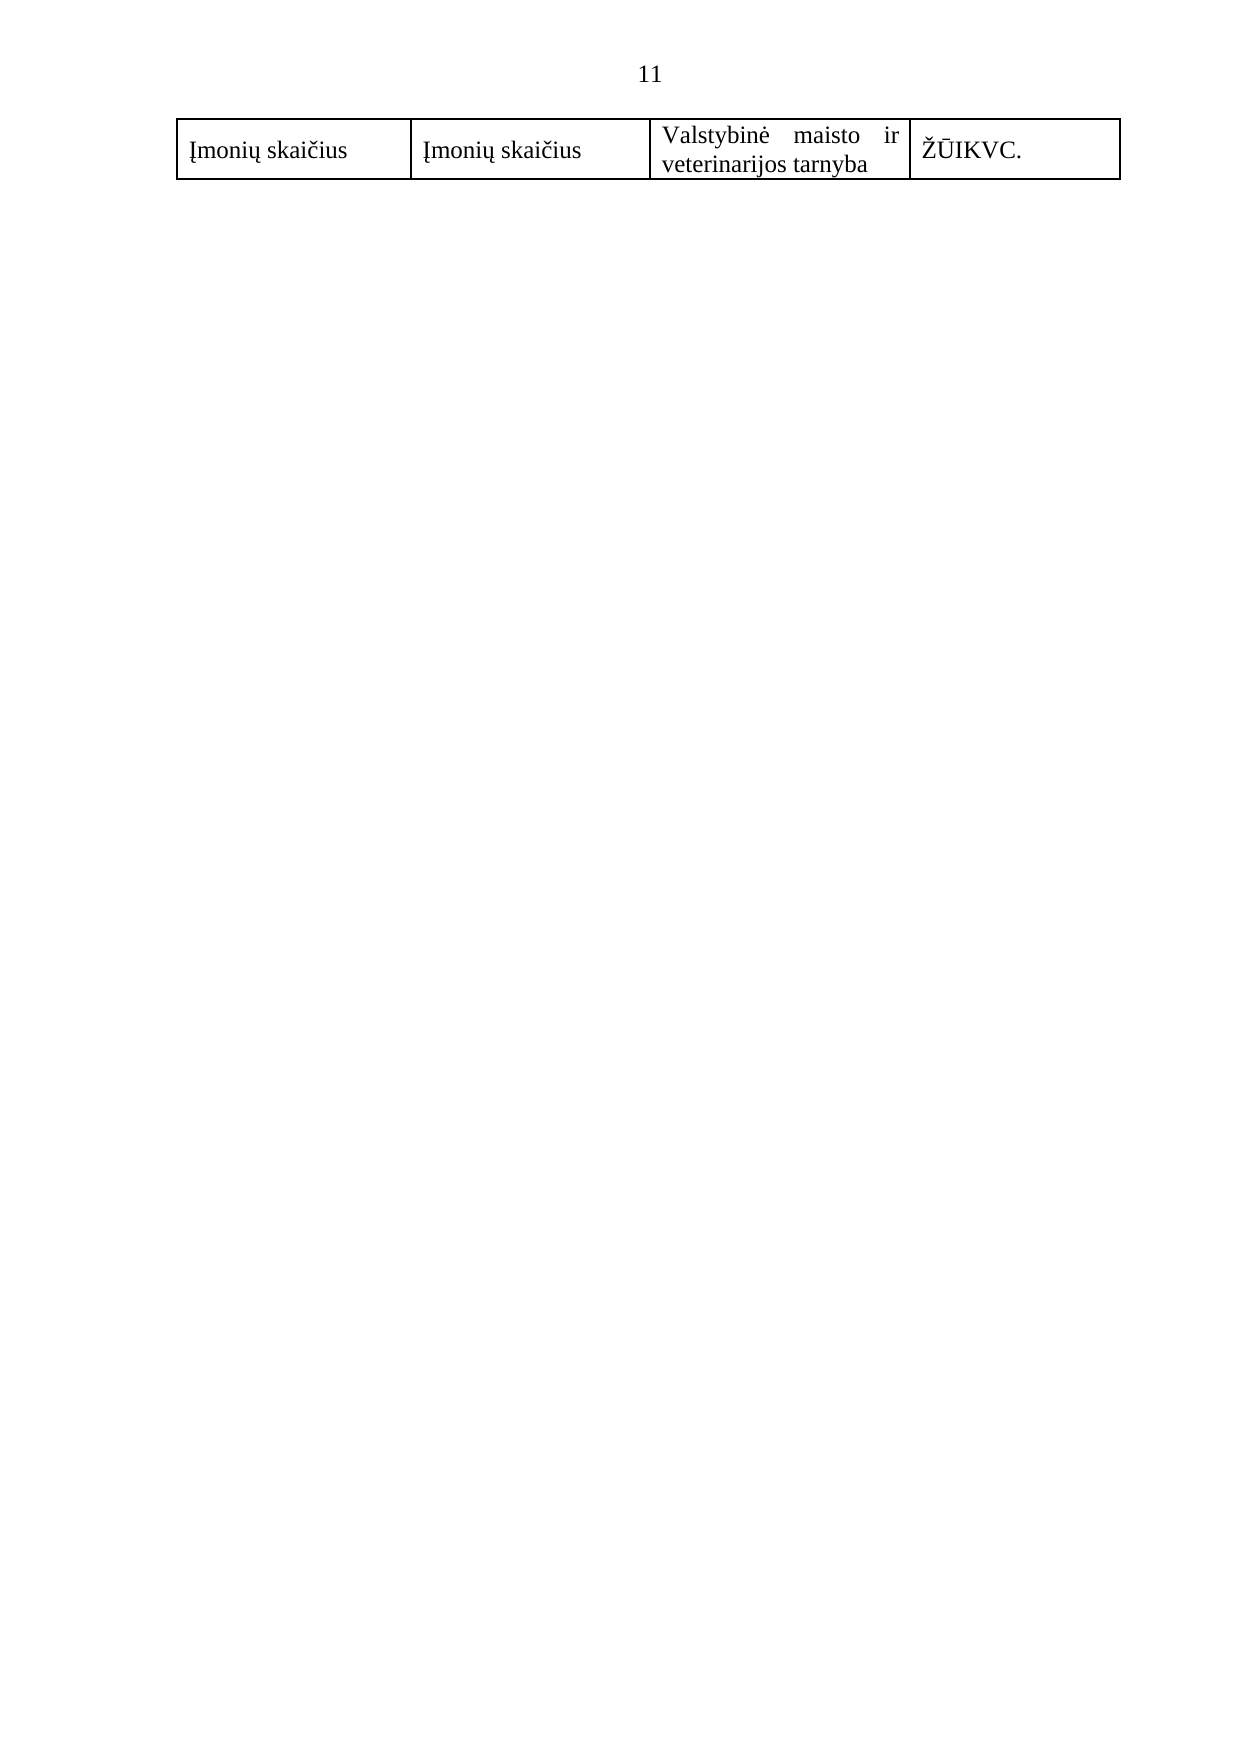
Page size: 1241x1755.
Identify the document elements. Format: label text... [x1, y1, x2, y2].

table_cell ŽŪIKVC. [911, 120, 1119, 178]
table_cell Valstybinė maisto ir veterinarijos tarnyba [651, 120, 909, 178]
table_cell Įmonių skaičius [412, 120, 649, 178]
table_cell Įmonių skaičius [178, 120, 410, 178]
